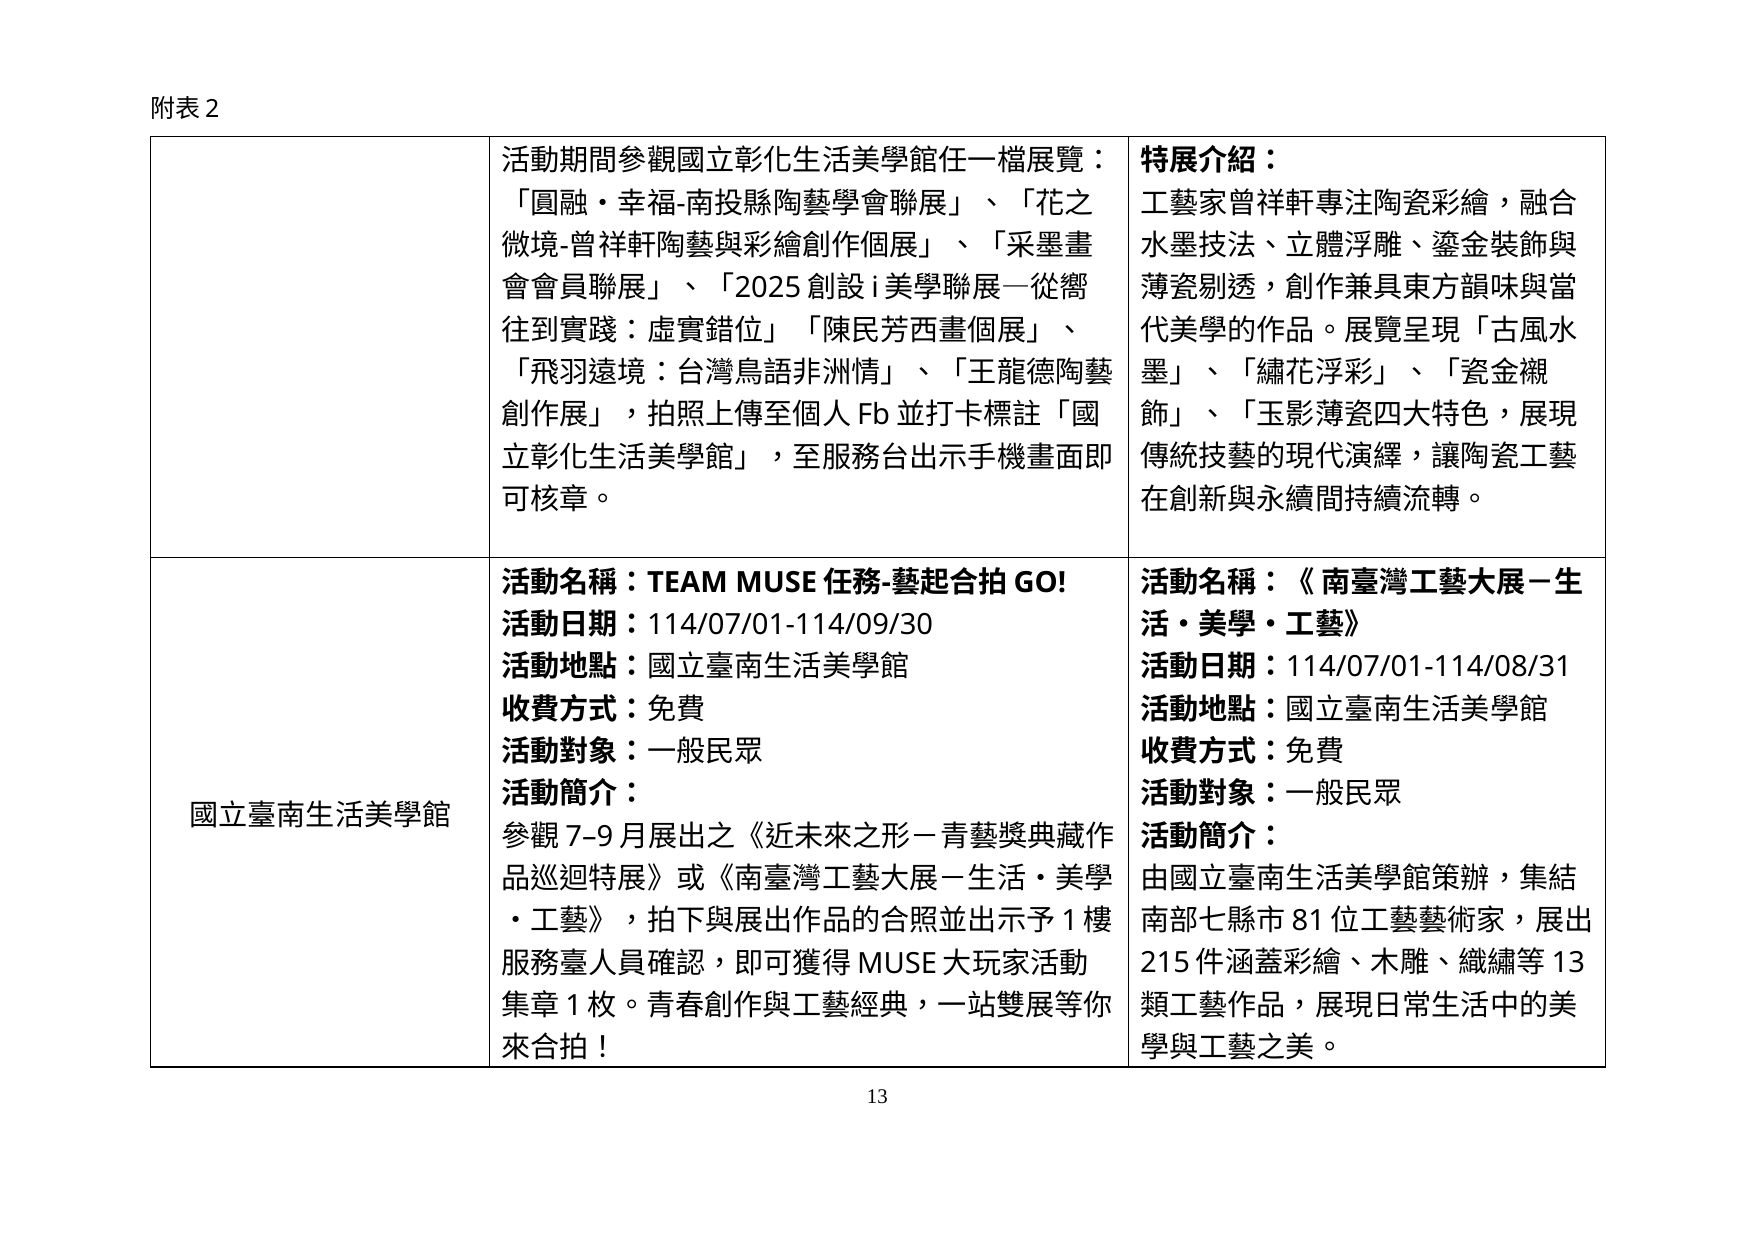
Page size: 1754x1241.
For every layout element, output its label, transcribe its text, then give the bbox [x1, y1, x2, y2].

table_cell 特展介紹： 工藝家曾祥軒專注陶瓷彩繪，融合水墨技法、立體浮雕、鎏金裝飾與薄瓷剔透，創作兼具東方韻味與當代美學的作品。展覽呈現「古風水墨」、「繡花浮彩」、「瓷金襯飾」、「玉影薄瓷四大特色，展現傳統技藝的現代演繹，讓陶瓷工藝在創新與永續間持續流轉。 [1129, 137, 1605, 557]
table_cell [151, 137, 489, 557]
table_cell 活動期間參觀國立彰化生活美學館任一檔展覽：「圓融‧幸福-南投縣陶藝學會聯展」、「花之微境-曾祥軒陶藝與彩繪創作個展」、「采墨畫會會員聯展」、「2025創設i美學聯展—從嚮往到實踐：虛實錯位」「陳民芳西畫個展」、「飛羽遠境：台灣鳥語非洲情」、「王龍德陶藝創作展」，拍照上傳至個人Fb並打卡標註「國立彰化生活美學館」，至服務台出示手機畫面即可核章。 [490, 137, 1128, 557]
table_cell 活動名稱：TEAM MUSE任務-藝起合拍GO! 活動日期：114/07/01-114/09/30 活動地點：國立臺南生活美學館 收費方式：免費 活動對象：一般民眾 活動簡介： 參觀7–9月展出之《近未來之形－青藝獎典藏作品巡迴特展》或《南臺灣工藝大展－生活・美學・工藝》，拍下與展出作品的合照並出示予1樓服務臺人員確認，即可獲得MUSE大玩家活動集章1枚。青春創作與工藝經典，一站雙展等你來合拍！ [490, 558, 1128, 1066]
table_cell 國立臺南生活美學館 [151, 558, 489, 1066]
table_cell 活動名稱：《 南臺灣工藝大展－生活・美學・工藝》 活動日期：114/07/01-114/08/31 活動地點：國立臺南生活美學館 收費方式：免費 活動對象：一般民眾 活動簡介： 由國立臺南生活美學館策辦，集結南部七縣市81位工藝藝術家，展出215件涵蓋彩繪、木雕、織繡等13類工藝作品，展現日常生活中的美學與工藝之美。 [1129, 558, 1605, 1066]
